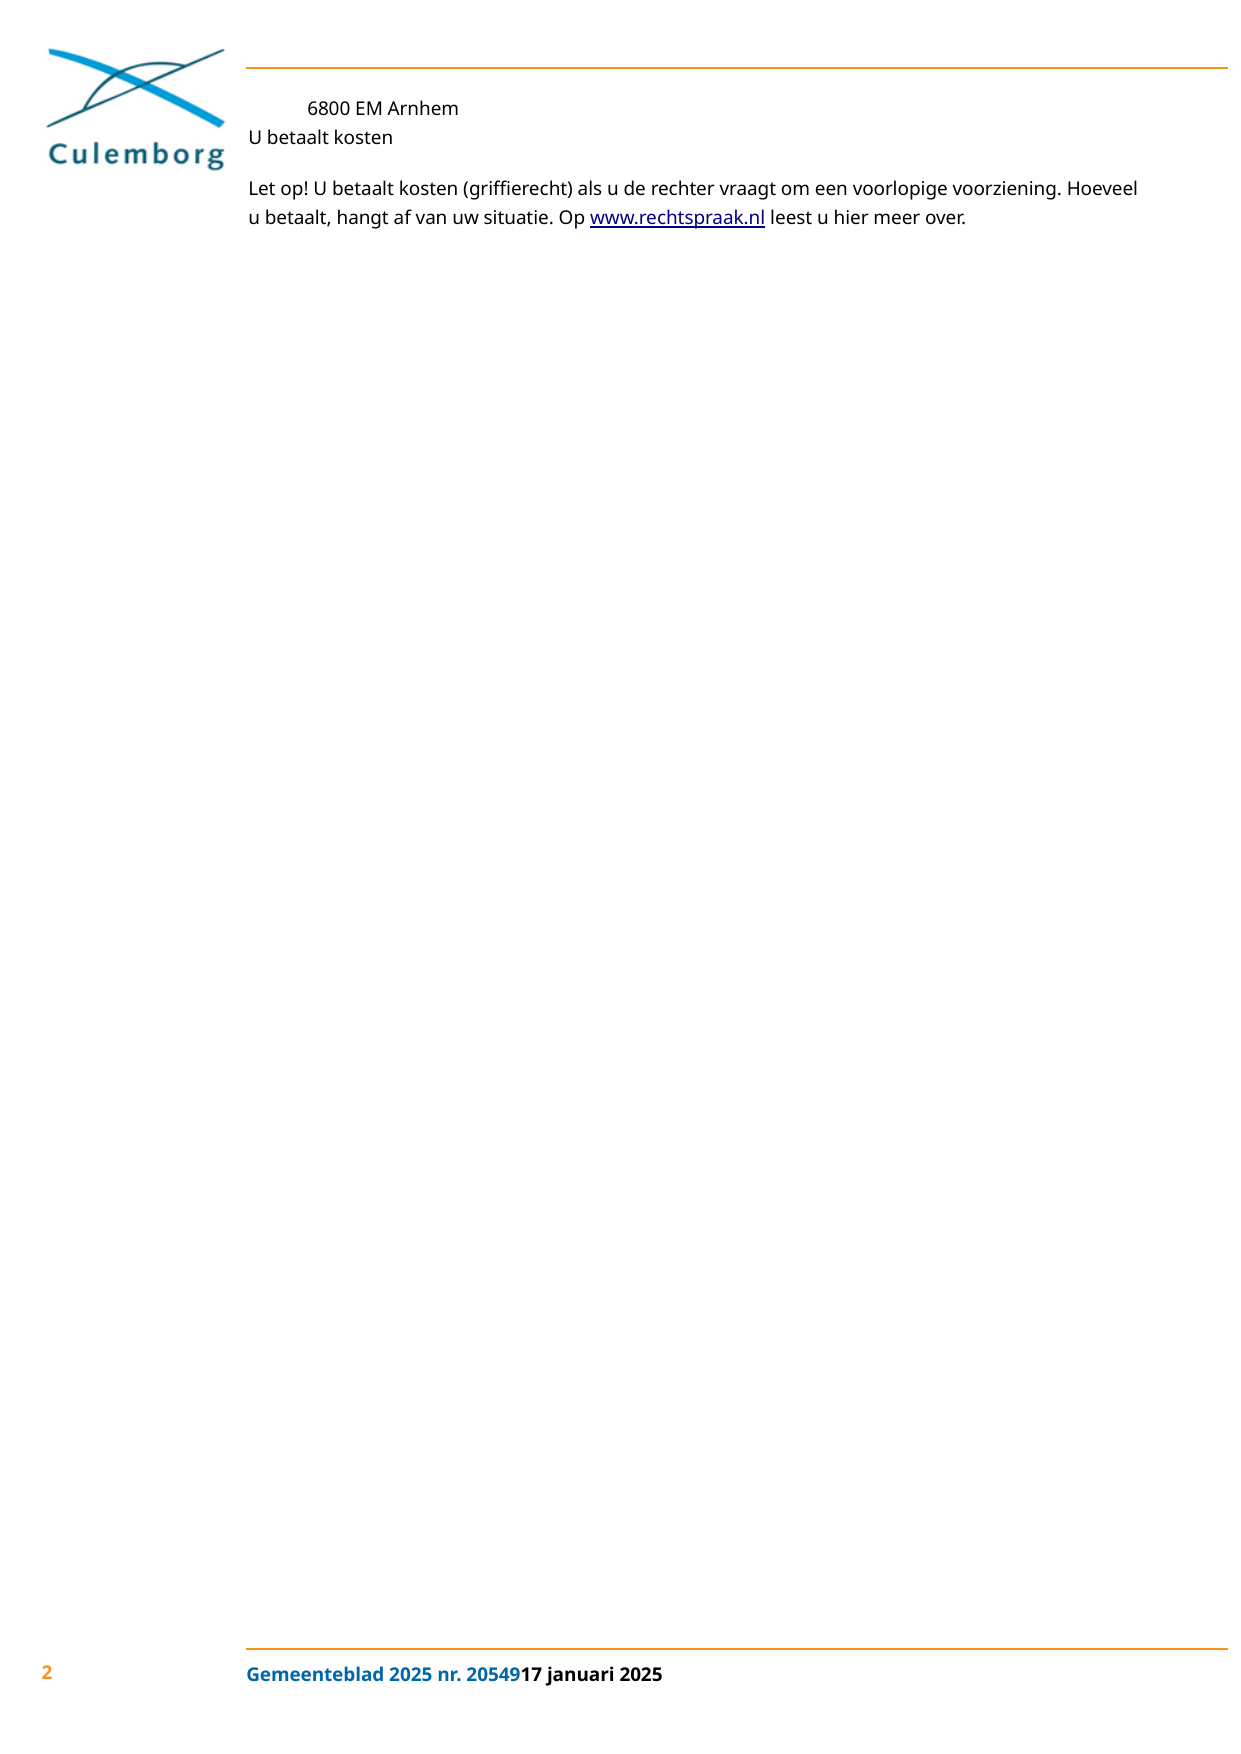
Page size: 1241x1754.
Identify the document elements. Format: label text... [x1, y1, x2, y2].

list 6800 EM Arnhem [248, 95, 1152, 121]
text U betaalt kosten [248, 124, 1152, 150]
text Let op! U betaalt kosten (griffierecht) als u de rechter vraagt om een voorlopige voorziening. Hoeveel u betaalt, hangt af van uw situatie. Op www.rechtspraak.nl leest u hier meer over. [248, 175, 1152, 230]
picture [41, 47, 231, 172]
